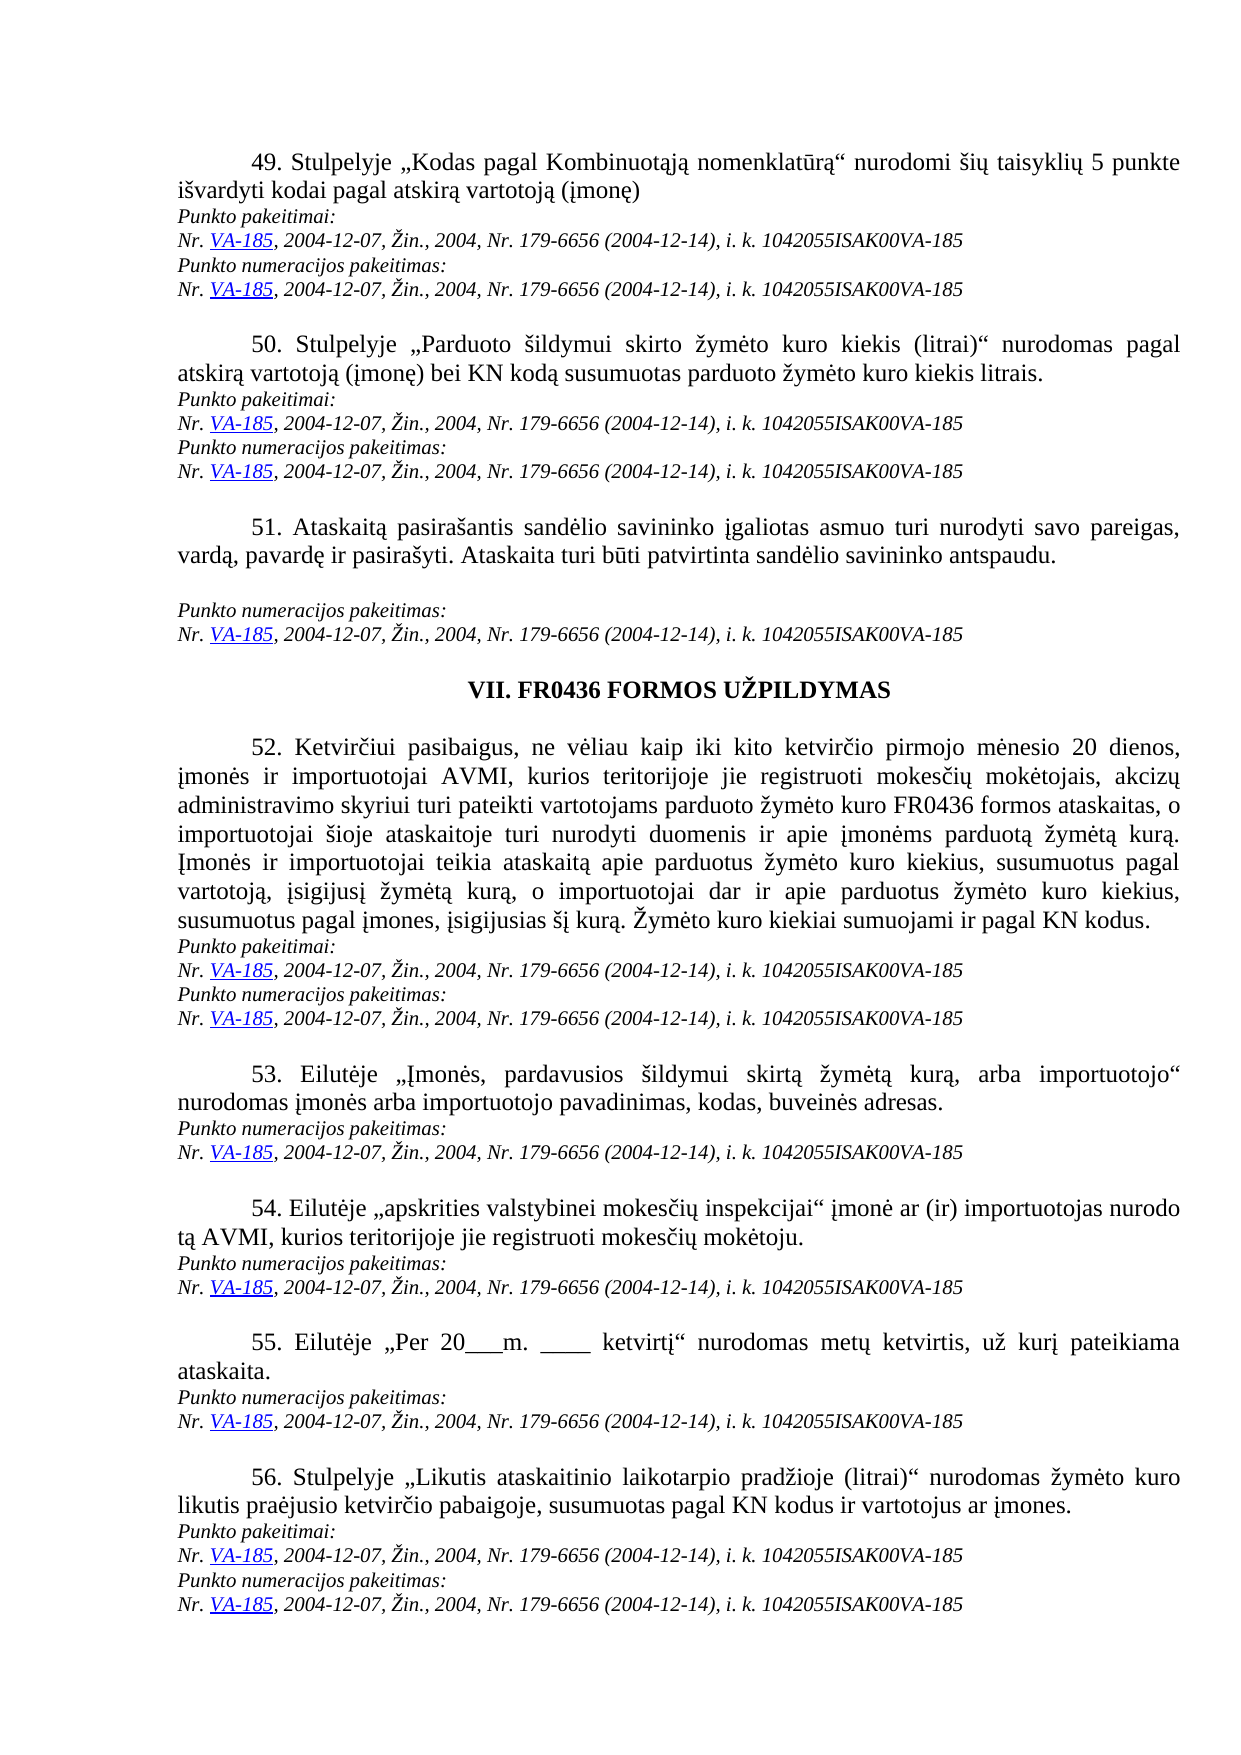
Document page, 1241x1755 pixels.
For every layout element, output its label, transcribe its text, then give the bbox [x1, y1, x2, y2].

text Nr. VA-185, 2004-12-07, Žin., 2004, Nr. 179-6656 (2004-12-14), i. k. 1042055ISAK00VA-185 [177, 411, 1181, 435]
text Punkto pakeitimai: [177, 934, 1181, 958]
text Nr. VA-185, 2004-12-07, Žin., 2004, Nr. 179-6656 (2004-12-14), i. k. 1042055ISAK00VA-185 [177, 622, 1181, 646]
text VII. FR0436 FORMOS UŽPILDYMAS [177, 675, 1181, 704]
text Nr. VA-185, 2004-12-07, Žin., 2004, Nr. 179-6656 (2004-12-14), i. k. 1042055ISAK00VA-185 [177, 1006, 1181, 1030]
text Nr. VA-185, 2004-12-07, Žin., 2004, Nr. 179-6656 (2004-12-14), i. k. 1042055ISAK00VA-185 [177, 277, 1181, 301]
text Nr. VA-185, 2004-12-07, Žin., 2004, Nr. 179-6656 (2004-12-14), i. k. 1042055ISAK00VA-185 [177, 1543, 1181, 1567]
text 53. Eilutėje „Įmonės, pardavusios šildymui skirtą žymėtą kurą, arba importuotojo“ nurodomas įmonės arba importuotojo pavadinimas, kodas, buveinės adresas. [177, 1059, 1181, 1116]
text Nr. VA-185, 2004-12-07, Žin., 2004, Nr. 179-6656 (2004-12-14), i. k. 1042055ISAK00VA-185 [177, 228, 1181, 252]
text Nr. VA-185, 2004-12-07, Žin., 2004, Nr. 179-6656 (2004-12-14), i. k. 1042055ISAK00VA-185 [177, 1409, 1181, 1433]
text 50. Stulpelyje „Parduoto šildymui skirto žymėto kuro kiekis (litrai)“ nurodomas pagal atskirą vartotoją (įmonę) bei KN kodą susumuotas parduoto žymėto kuro kiekis litrais. [177, 329, 1181, 387]
text Punkto numeracijos pakeitimas: [177, 598, 1181, 622]
text 55. Eilutėje „Per 20___m. ____ ketvirtį“ nurodomas metų ketvirtis, už kurį pateikiama ataskaita. [177, 1327, 1181, 1385]
text Punkto pakeitimai: [177, 204, 1181, 228]
text Punkto numeracijos pakeitimas: [177, 1385, 1181, 1409]
text 56. Stulpelyje „Likutis ataskaitinio laikotarpio pradžioje (litrai)“ nurodomas žymėto kuro likutis praėjusio ketvirčio pabaigoje, susumuotas pagal KN kodus ir vartotojus ar įmones. [177, 1462, 1181, 1519]
text Punkto numeracijos pakeitimas: [177, 252, 1181, 277]
text Nr. VA-185, 2004-12-07, Žin., 2004, Nr. 179-6656 (2004-12-14), i. k. 1042055ISAK00VA-185 [177, 1592, 1181, 1616]
text Nr. VA-185, 2004-12-07, Žin., 2004, Nr. 179-6656 (2004-12-14), i. k. 1042055ISAK00VA-185 [177, 459, 1181, 483]
text Punkto numeracijos pakeitimas: [177, 982, 1181, 1006]
text Punkto numeracijos pakeitimas: [177, 435, 1181, 459]
text Nr. VA-185, 2004-12-07, Žin., 2004, Nr. 179-6656 (2004-12-14), i. k. 1042055ISAK00VA-185 [177, 958, 1181, 982]
text Punkto numeracijos pakeitimas: [177, 1567, 1181, 1592]
text Punkto pakeitimai: [177, 387, 1181, 411]
text Nr. VA-185, 2004-12-07, Žin., 2004, Nr. 179-6656 (2004-12-14), i. k. 1042055ISAK00VA-185 [177, 1275, 1181, 1299]
text 49. Stulpelyje „Kodas pagal Kombinuotąją nomenklatūrą“ nurodomi šių taisyklių 5 punkte išvardyti kodai pagal atskirą vartotoją (įmonę) [177, 147, 1181, 204]
text Punkto pakeitimai: [177, 1519, 1181, 1543]
text 52. Ketvirčiui pasibaigus, ne vėliau kaip iki kito ketvirčio pirmojo mėnesio 20 dienos, įmonės ir importuotojai AVMI, kurios teritorijoje jie registruoti mokesčių mokėtojais, akcizų administravimo skyriui turi pateikti vartotojams parduoto žymėto kuro FR0436 formos ataskaitas, o importuotojai šioje ataskaitoje turi nurodyti duomenis ir apie įmonėms parduotą žymėtą kurą. Įmonės ir importuotojai teikia ataskaitą apie parduotus žymėto kuro kiekius, susumuotus pagal vartotoją, įsigijusį žymėtą kurą, o importuotojai dar ir apie parduotus žymėto kuro kiekius, susumuotus pagal įmones, įsigijusias šį kurą. Žymėto kuro kiekiai sumuojami ir pagal KN kodus. [177, 732, 1181, 934]
text Nr. VA-185, 2004-12-07, Žin., 2004, Nr. 179-6656 (2004-12-14), i. k. 1042055ISAK00VA-185 [177, 1140, 1181, 1164]
text 54. Eilutėje „apskrities valstybinei mokesčių inspekcijai“ įmonė ar (ir) importuotojas nurodo tą AVMI, kurios teritorijoje jie registruoti mokesčių mokėtoju. [177, 1193, 1181, 1251]
text Punkto numeracijos pakeitimas: [177, 1116, 1181, 1140]
text Punkto numeracijos pakeitimas: [177, 1251, 1181, 1275]
text 51. Ataskaitą pasirašantis sandėlio savininko įgaliotas asmuo turi nurodyti savo pareigas, vardą, pavardę ir pasirašyti. Ataskaita turi būti patvirtinta sandėlio savininko antspaudu. [177, 512, 1181, 569]
